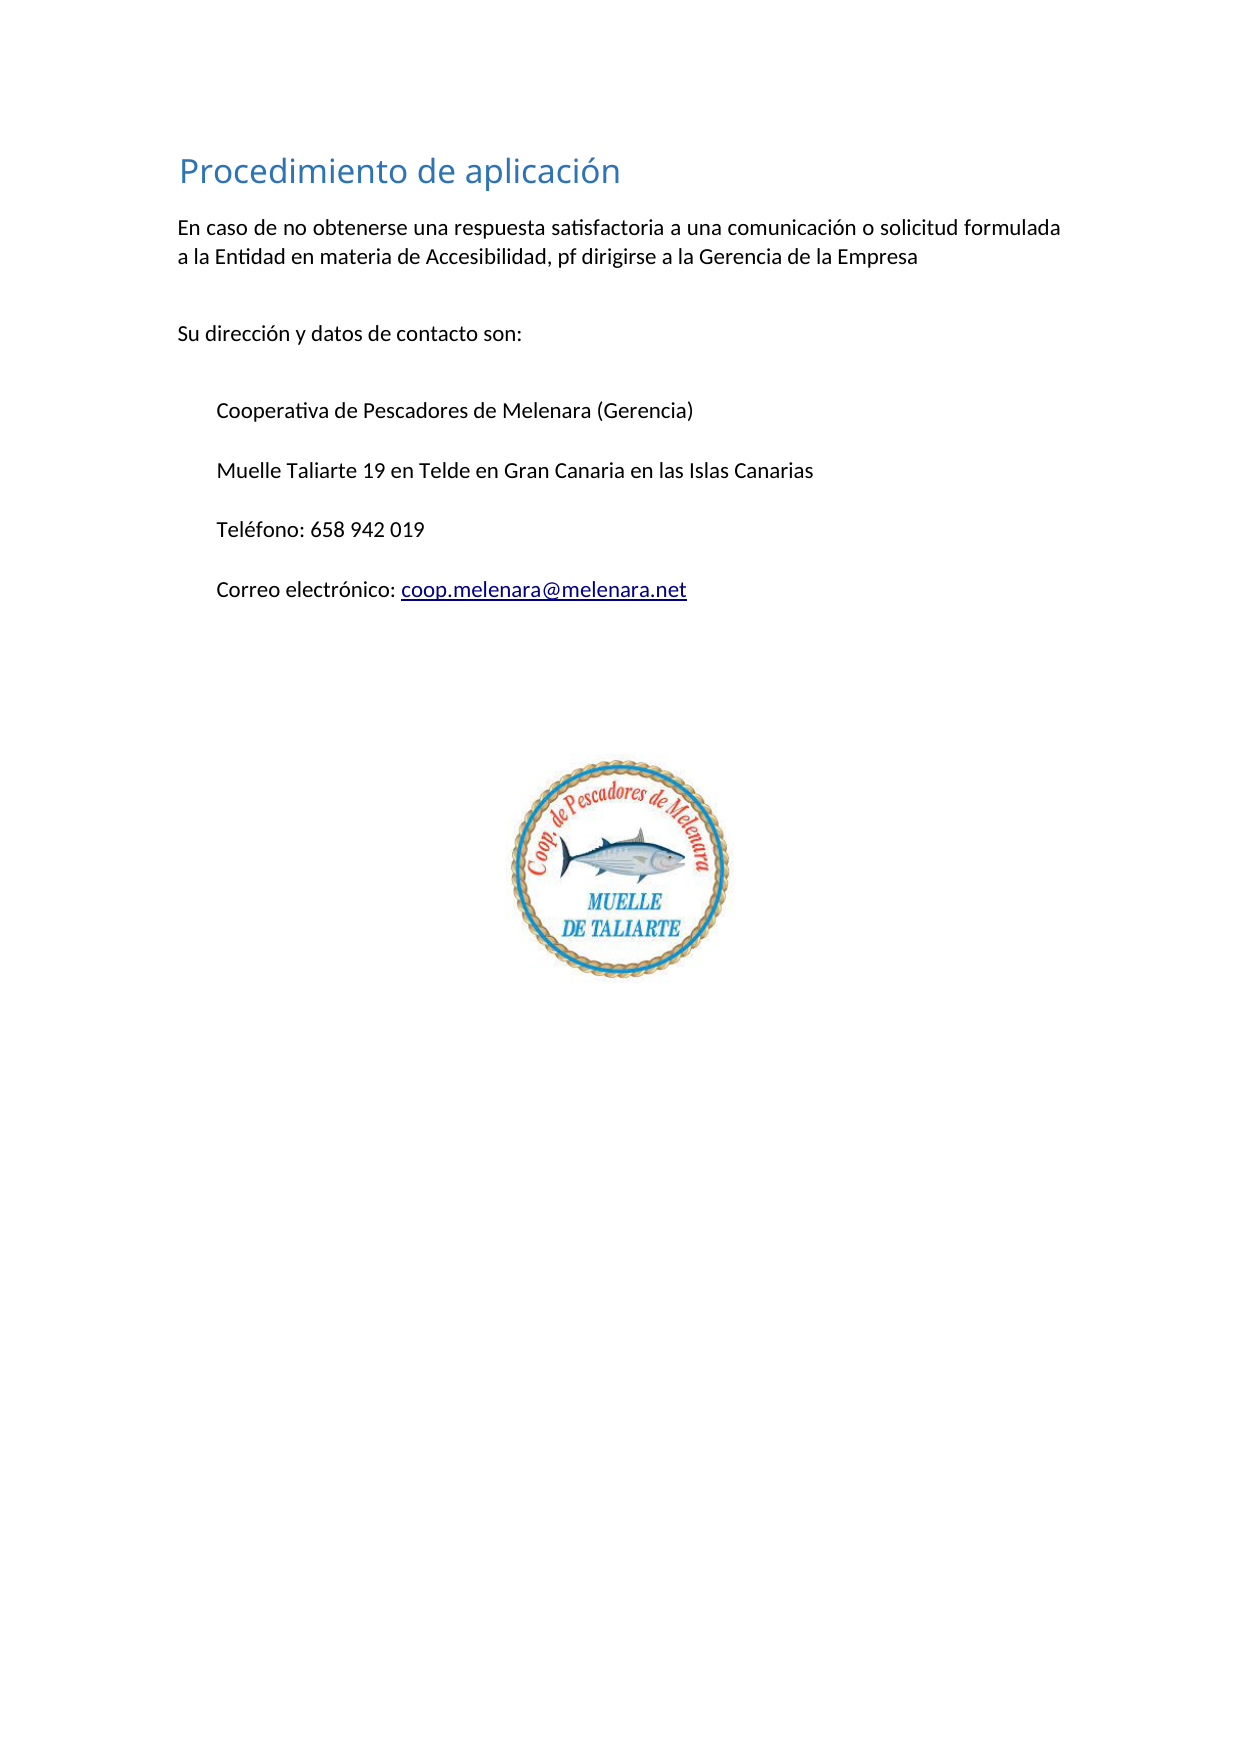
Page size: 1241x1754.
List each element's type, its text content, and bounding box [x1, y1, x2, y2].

list Cooperativa de Pescadores de Melenara (Gerencia) [216, 396, 1063, 424]
text En caso de no obtenerse una respuesta satisfactoria a una comunicación o solicitud formulada a la Entidad en materia de Accesibilidad, pf dirigirse a la Gerencia de la Empresa [177, 213, 1063, 270]
list Teléfono: 658 942 019 [216, 516, 1063, 544]
picture [506, 754, 735, 984]
subtitle Procedimiento de aplicación [179, 148, 1063, 193]
list Muelle Taliarte 19 en Telde en Gran Canaria en las Islas Canarias [216, 456, 1063, 484]
list Correo electrónico: coop.melenara@melenara.net [216, 575, 1063, 603]
text Su dirección y datos de contacto son: [177, 319, 1063, 347]
